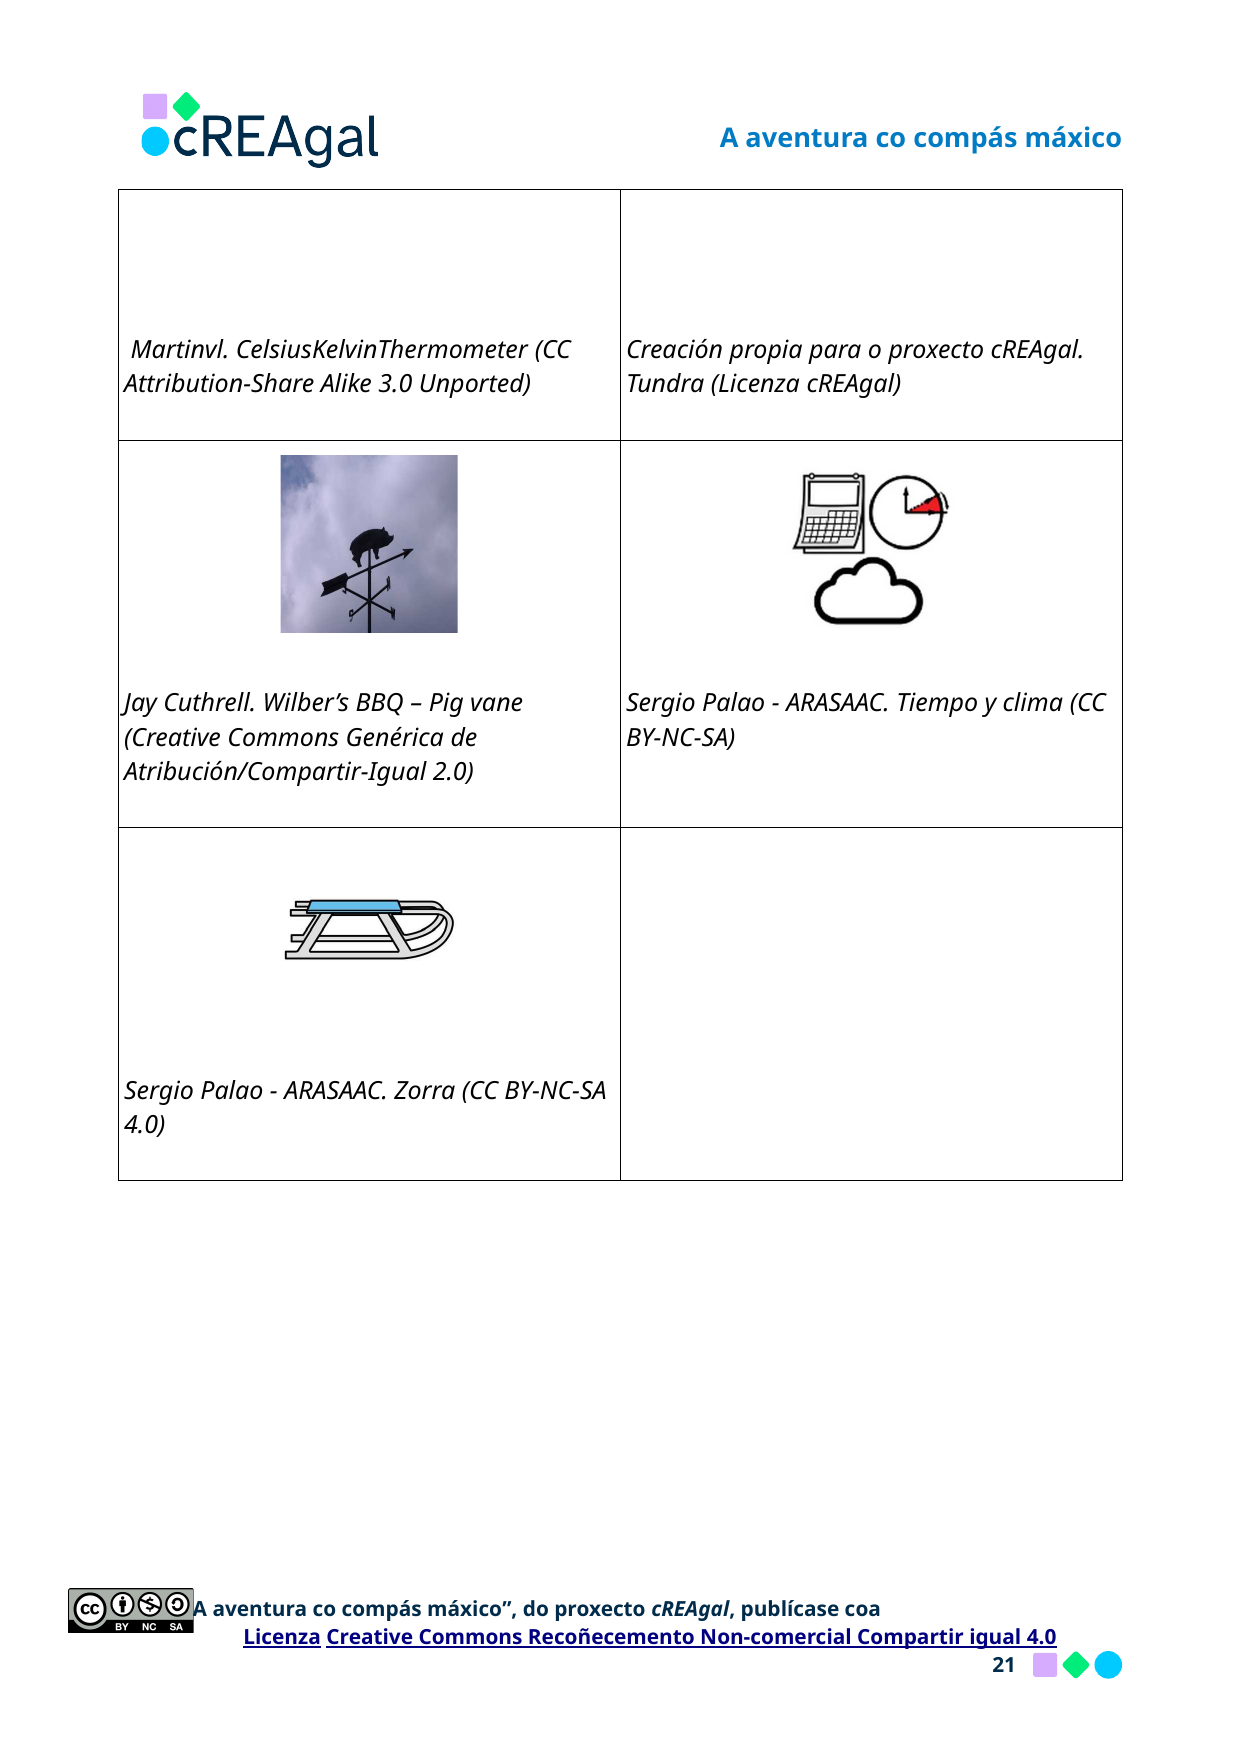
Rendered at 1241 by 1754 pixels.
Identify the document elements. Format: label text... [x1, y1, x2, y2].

picture [141, 92, 378, 168]
table_cell Sergio Palao - ARASAAC. Zorra (CC BY-NC-SA 4.0) [119, 828, 620, 1180]
table_cell [621, 828, 1122, 1180]
table_cell Creación propia para o proxecto cREAgal. Tundra (Licenza cREAgal) [621, 190, 1122, 440]
picture [280, 455, 458, 633]
table_cell Martinvl. CelsiusKelvinThermometer (CC Attribution-Share Alike 3.0 Unported) [119, 190, 620, 440]
picture [782, 458, 961, 637]
picture [280, 840, 458, 1018]
table_cell Sergio Palao - ARASAAC. Tiempo y clima (CC BY-NC-SA) [621, 441, 1122, 827]
table_cell Jay Cuthrell. Wilber’s BBQ – Pig vane (Creative Commons Genérica de Atribución/Compartir-Igual 2.0) [119, 441, 620, 827]
picture [68, 1588, 194, 1633]
